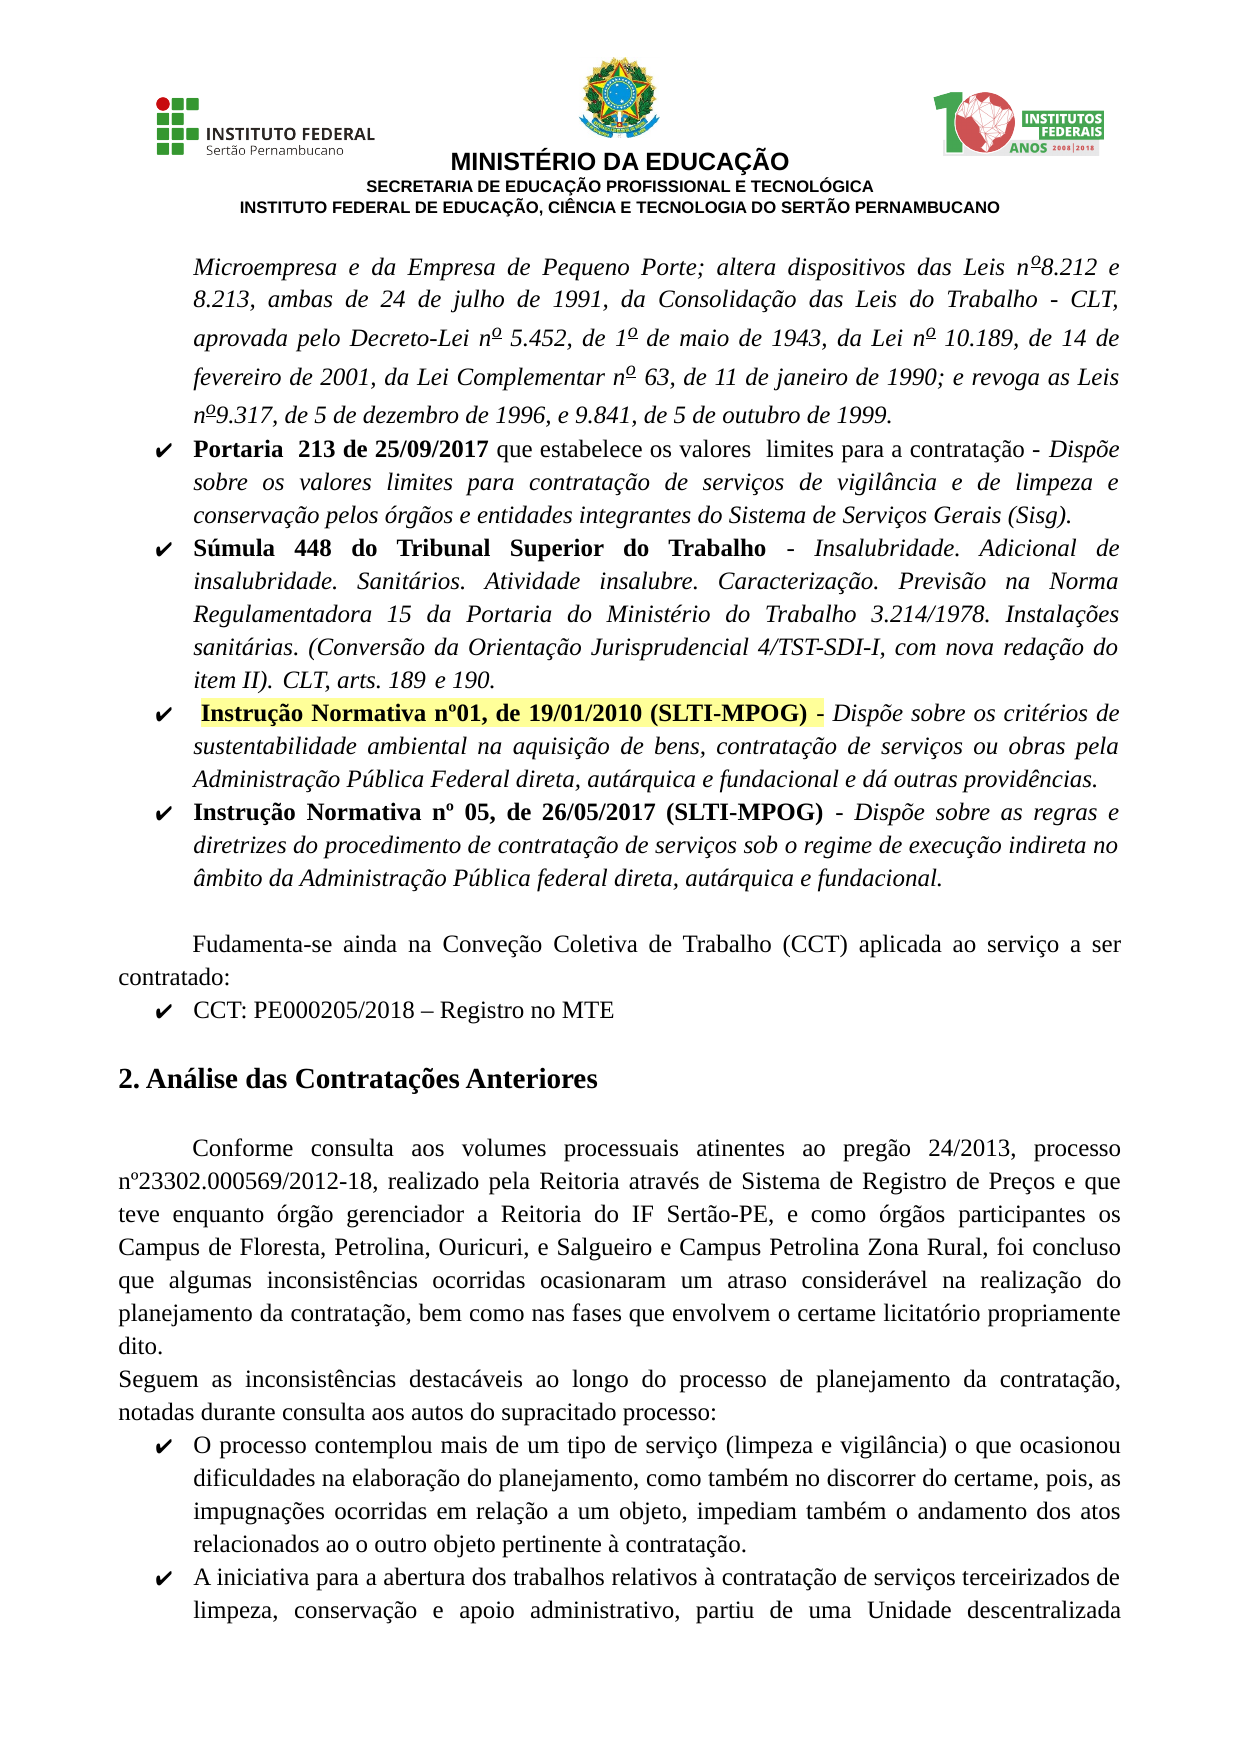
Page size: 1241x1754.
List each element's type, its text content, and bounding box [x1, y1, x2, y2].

list Instrução Normativa nº 05, de 26/05/2017 (SLTI-MPOG) - Dispõe sobre as regras e diretrizes do procedimento de contratação de serviços sob o regime de execução indireta no âmbito da Administração Pública federal direta, autárquica e fundacional. [156, 797, 1122, 892]
list Súmula 448 do Tribunal Superior do Trabalho - Insalubridade. Adicional de insalubridade. Sanitários. Atividade insalubre. Caracterização. Previsão na Norma Regulamentadora 15 da Portaria do Ministério do Trabalho 3.214/1978. Instalações sanitárias. (Conversão da Orientação Jurisprudencial 4/TST-SDI-I, com nova redação do item II). CLT, arts. 189 e 190. [156, 533, 1122, 694]
picture [156, 97, 375, 155]
text Conforme consulta aos volumes processuais atinentes ao pregão 24/2013, processo nº23302.000569/2012-18, realizado pela Reitoria através de Sistema de Registro de Preços e que teve enquanto órgão gerenciador a Reitoria do IF Sertão-PE, e como órgãos participantes os Campus de Floresta, Petrolina, Ouricuri, e Salgueiro e Campus Petrolina Zona Rural, foi concluso que algumas inconsistências ocorridas ocasionaram um atraso considerável na realização do planejamento da contratação, bem como nas fases que envolvem o certame licitatório propriamente dito. [118, 1133, 1122, 1360]
list Microempresa e da Empresa de Pequeno Porte; altera dispositivos das Leis no8.212 e 8.213, ambas de 24 de julho de 1991, da Consolidação das Leis do Trabalho - CLT, aprovada pelo Decreto-Lei no 5.452, de 1o de maio de 1943, da Lei no 10.189, de 14 de fevereiro de 2001, da Lei Complementar no 63, de 11 de janeiro de 1990; e revoga as Leis no9.317, de 5 de dezembro de 1996, e 9.841, de 5 de outubro de 1999. [156, 247, 1122, 429]
list Fudamenta-se ainda na Conveção Coletiva de Trabalho (CCT) aplicada ao serviço a ser contratado: [118, 929, 1122, 991]
picture [933, 92, 1104, 156]
text 2. Análise das Contratações Anteriores [118, 1061, 1122, 1095]
list Instrução Normativa nº01, de 19/01/2010 (SLTI-MPOG) - Dispõe sobre os critérios de sustentabilidade ambiental na aquisição de bens, contratação de serviços ou obras pela Administração Pública Federal direta, autárquica e fundacional e dá outras providências. [156, 698, 1122, 793]
text Seguem as inconsistências destacáveis ao longo do processo de planejamento da contratação, notadas durante consulta aos autos do supracitado processo: [118, 1364, 1122, 1426]
picture [578, 57, 660, 138]
list CCT: PE000205/2018 – Registro no MTE [156, 995, 1122, 1024]
list Portaria 213 de 25/09/2017 que estabelece os valores limites para a contratação - Dispõe sobre os valores limites para contratação de serviços de vigilância e de limpeza e conservação pelos órgãos e entidades integrantes do Sistema de Serviços Gerais (Sisg). [156, 434, 1122, 529]
list A iniciativa para a abertura dos trabalhos relativos à contratação de serviços terceirizados de limpeza, conservação e apoio administrativo, partiu de uma Unidade descentralizada [156, 1562, 1122, 1624]
list O processo contemplou mais de um tipo de serviço (limpeza e vigilância) o que ocasionou dificuldades na elaboração do planejamento, como também no discorrer do certame, pois, as impugnações ocorridas em relação a um objeto, impediam também o andamento dos atos relacionados ao o outro objeto pertinente à contratação. [156, 1430, 1122, 1558]
